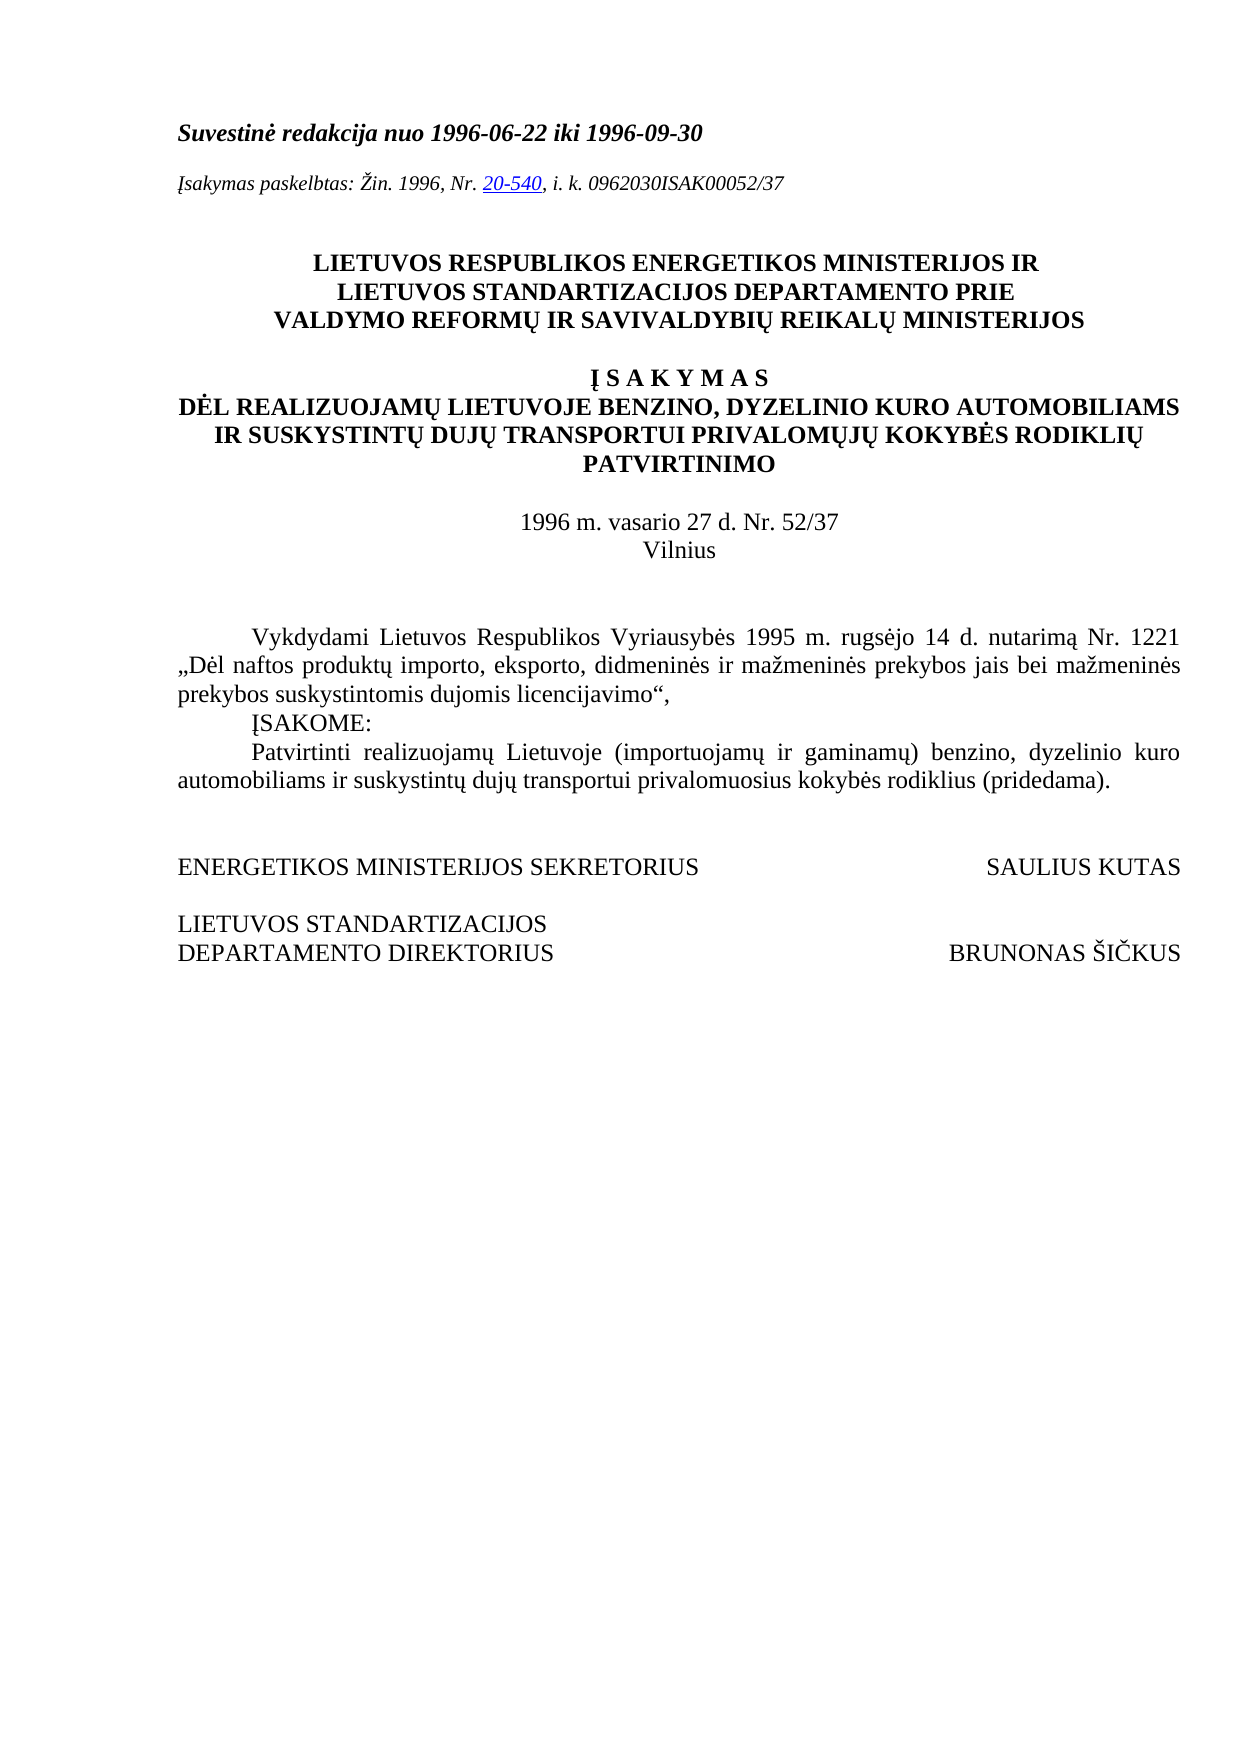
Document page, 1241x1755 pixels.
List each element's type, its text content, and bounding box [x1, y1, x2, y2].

text Vilnius [177, 535, 1181, 564]
text Į S A K Y M A S [177, 363, 1181, 392]
text ENERGETIKOS MINISTERIJOS SEKRETORIUS SAULIUS KUTAS [177, 852, 1181, 880]
text ĮSAKOME: [177, 708, 1181, 737]
text 1996 m. vasario 27 d. Nr. 52/37 [177, 507, 1181, 535]
text LIETUVOS STANDARTIZACIJOS [177, 909, 1181, 938]
text Suvestinė redakcija nuo 1996-06-22 iki 1996-09-30 [177, 118, 1181, 147]
text DĖL REALIZUOJAMŲ LIETUVOJE BENZINO, DYZELINIO KURO AUTOMOBILIAMS IR SUSKYSTINTŲ DUJŲ TRANSPORTUI PRIVALOMŲJŲ KOKYBĖS RODIKLIŲ PATVIRTINIMO [177, 392, 1181, 478]
text DEPARTAMENTO DIREKTORIUS BRUNONAS ŠIČKUS [177, 938, 1181, 967]
text Įsakymas paskelbtas: Žin. 1996, Nr. 20-540, i. k. 0962030ISAK00052/37 [177, 171, 1181, 195]
text LIETUVOS STANDARTIZACIJOS DEPARTAMENTO PRIE [177, 277, 1181, 305]
text Patvirtinti realizuojamų Lietuvoje (importuojamų ir gaminamų) benzino, dyzelinio kuro automobiliams ir suskystintų dujų transportui privalomuosius kokybės rodiklius (pridedama). [177, 737, 1181, 794]
text Vykdydami Lietuvos Respublikos Vyriausybės 1995 m. rugsėjo 14 d. nutarimą Nr. 1221 „Dėl naftos produktų importo, eksporto, didmeninės ir mažmeninės prekybos jais bei mažmeninės prekybos suskystintomis dujomis licencijavimo“, [177, 622, 1181, 708]
text LIETUVOS RESPUBLIKOS ENERGETIKOS MINISTERIJOS IR [177, 248, 1181, 277]
text VALDYMO REFORMŲ IR SAVIVALDYBIŲ REIKALŲ MINISTERIJOS [177, 305, 1181, 334]
